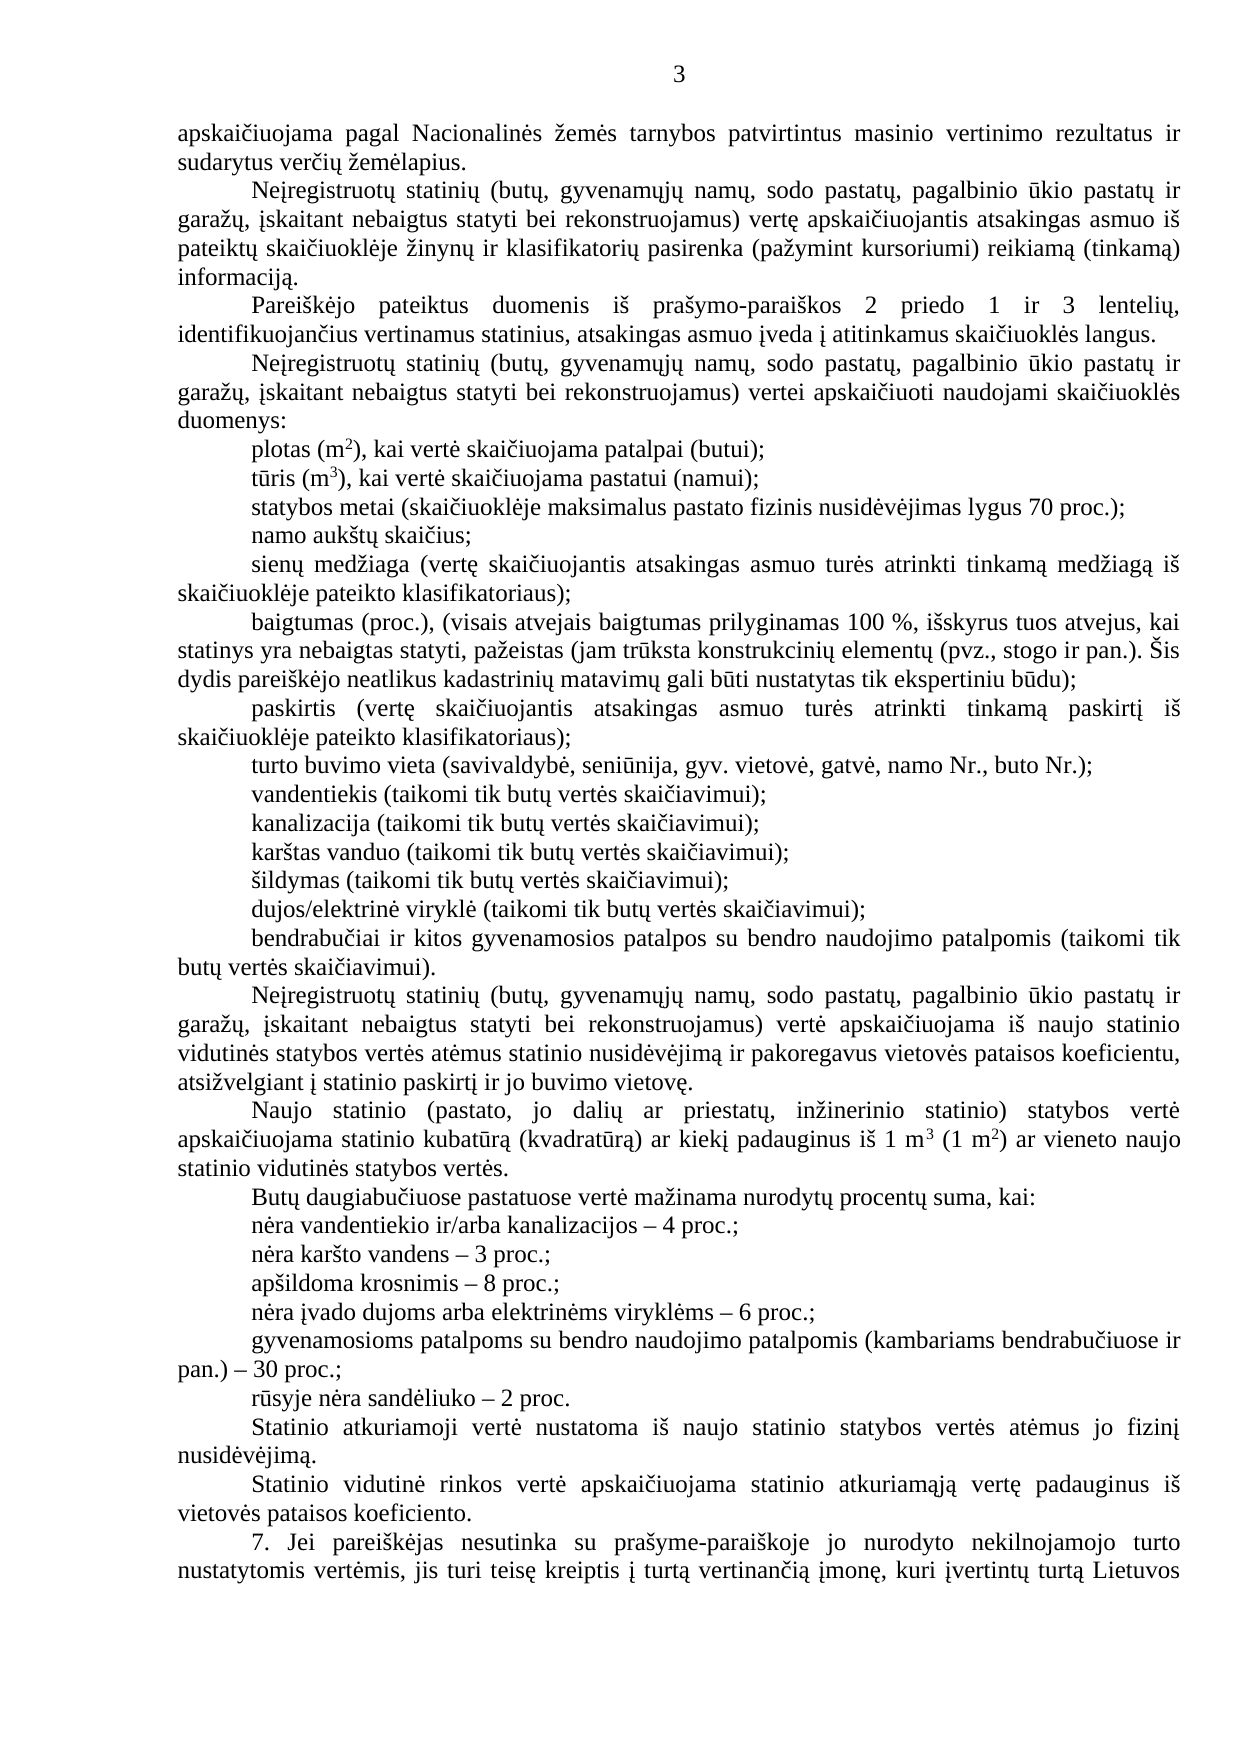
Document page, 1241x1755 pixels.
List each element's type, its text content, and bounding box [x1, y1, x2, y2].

text nėra karšto vandens – 3 proc.; [177, 1239, 1181, 1268]
text sienų medžiaga (vertę skaičiuojantis atsakingas asmuo turės atrinkti tinkamą medžiagą iš skaičiuoklėje pateikto klasifikatoriaus); [177, 549, 1181, 607]
text plotas (m2), kai vertė skaičiuojama patalpai (butui); [177, 434, 1181, 463]
text namo aukštų skaičius; [177, 521, 1181, 549]
text Statinio atkuriamoji vertė nustatoma iš naujo statinio statybos vertės atėmus jo fizinį nusidėvėjimą. [177, 1412, 1181, 1469]
text 7. Jei pareiškėjas nesutinka su prašyme-paraiškoje jo nurodyto nekilnojamojo turto nustatytomis vertėmis, jis turi teisę kreiptis į turtą vertinančią įmonę, kuri įvertintų turtą Lietuvos [177, 1527, 1181, 1584]
text statybos metai (skaičiuoklėje maksimalus pastato fizinis nusidėvėjimas lygus 70 proc.); [177, 492, 1181, 521]
text kanalizacija (taikomi tik butų vertės skaičiavimui); [177, 808, 1181, 837]
text apskaičiuojama pagal Nacionalinės žemės tarnybos patvirtintus masinio vertinimo rezultatus ir sudarytus verčių žemėlapius. [177, 118, 1181, 176]
text baigtumas (proc.), (visais atvejais baigtumas prilyginamas 100 %, išskyrus tuos atvejus, kai statinys yra nebaigtas statyti, pažeistas (jam trūksta konstrukcinių elementų (pvz., stogo ir pan.). Šis dydis pareiškėjo neatlikus kadastrinių matavimų gali būti nustatytas tik ekspertiniu būdu); [177, 607, 1181, 693]
text tūris (m3), kai vertė skaičiuojama pastatui (namui); [177, 463, 1181, 492]
text šildymas (taikomi tik butų vertės skaičiavimui); [177, 866, 1181, 894]
text Pareiškėjo pateiktus duomenis iš prašymo-paraiškos 2 priedo 1 ir 3 lentelių, identifikuojančius vertinamus statinius, atsakingas asmuo įveda į atitinkamus skaičiuoklės langus. [177, 291, 1181, 348]
text Naujo statinio (pastato, jo dalių ar priestatų, inžinerinio statinio) statybos vertė apskaičiuojama statinio kubatūrą (kvadratūrą) ar kiekį padauginus iš 1 m3 (1 m2) ar vieneto naujo statinio vidutinės statybos vertės. [177, 1096, 1181, 1182]
text Neįregistruotų statinių (butų, gyvenamųjų namų, sodo pastatų, pagalbinio ūkio pastatų ir garažų, įskaitant nebaigtus statyti bei rekonstruojamus) vertė apskaičiuojama iš naujo statinio vidutinės statybos vertės atėmus statinio nusidėvėjimą ir pakoregavus vietovės pataisos koeficientu, atsižvelgiant į statinio paskirtį ir jo buvimo vietovę. [177, 981, 1181, 1096]
text turto buvimo vieta (savivaldybė, seniūnija, gyv. vietovė, gatvė, namo Nr., buto Nr.); [177, 751, 1181, 779]
text nėra įvado dujoms arba elektrinėms viryklėms – 6 proc.; [177, 1297, 1181, 1326]
text gyvenamosioms patalpoms su bendro naudojimo patalpomis (kambariams bendrabučiuose ir pan.) – 30 proc.; [177, 1326, 1181, 1383]
text Neįregistruotų statinių (butų, gyvenamųjų namų, sodo pastatų, pagalbinio ūkio pastatų ir garažų, įskaitant nebaigtus statyti bei rekonstruojamus) vertę apskaičiuojantis atsakingas asmuo iš pateiktų skaičiuoklėje žinynų ir klasifikatorių pasirenka (pažymint kursoriumi) reikiamą (tinkamą) informaciją. [177, 176, 1181, 291]
text apšildoma krosnimis – 8 proc.; [177, 1268, 1181, 1297]
text Statinio vidutinė rinkos vertė apskaičiuojama statinio atkuriamąją vertę padauginus iš vietovės pataisos koeficiento. [177, 1469, 1181, 1527]
text vandentiekis (taikomi tik butų vertės skaičiavimui); [177, 779, 1181, 808]
text paskirtis (vertę skaičiuojantis atsakingas asmuo turės atrinkti tinkamą paskirtį iš skaičiuoklėje pateikto klasifikatoriaus); [177, 693, 1181, 751]
text Butų daugiabučiuose pastatuose vertė mažinama nurodytų procentų suma, kai: [177, 1182, 1181, 1211]
text bendrabučiai ir kitos gyvenamosios patalpos su bendro naudojimo patalpomis (taikomi tik butų vertės skaičiavimui). [177, 923, 1181, 981]
text nėra vandentiekio ir/arba kanalizacijos – 4 proc.; [177, 1211, 1181, 1239]
text dujos/elektrinė viryklė (taikomi tik butų vertės skaičiavimui); [177, 894, 1181, 923]
text Neįregistruotų statinių (butų, gyvenamųjų namų, sodo pastatų, pagalbinio ūkio pastatų ir garažų, įskaitant nebaigtus statyti bei rekonstruojamus) vertei apskaičiuoti naudojami skaičiuoklės duomenys: [177, 348, 1181, 434]
text rūsyje nėra sandėliuko – 2 proc. [177, 1383, 1181, 1412]
text karštas vanduo (taikomi tik butų vertės skaičiavimui); [177, 837, 1181, 866]
